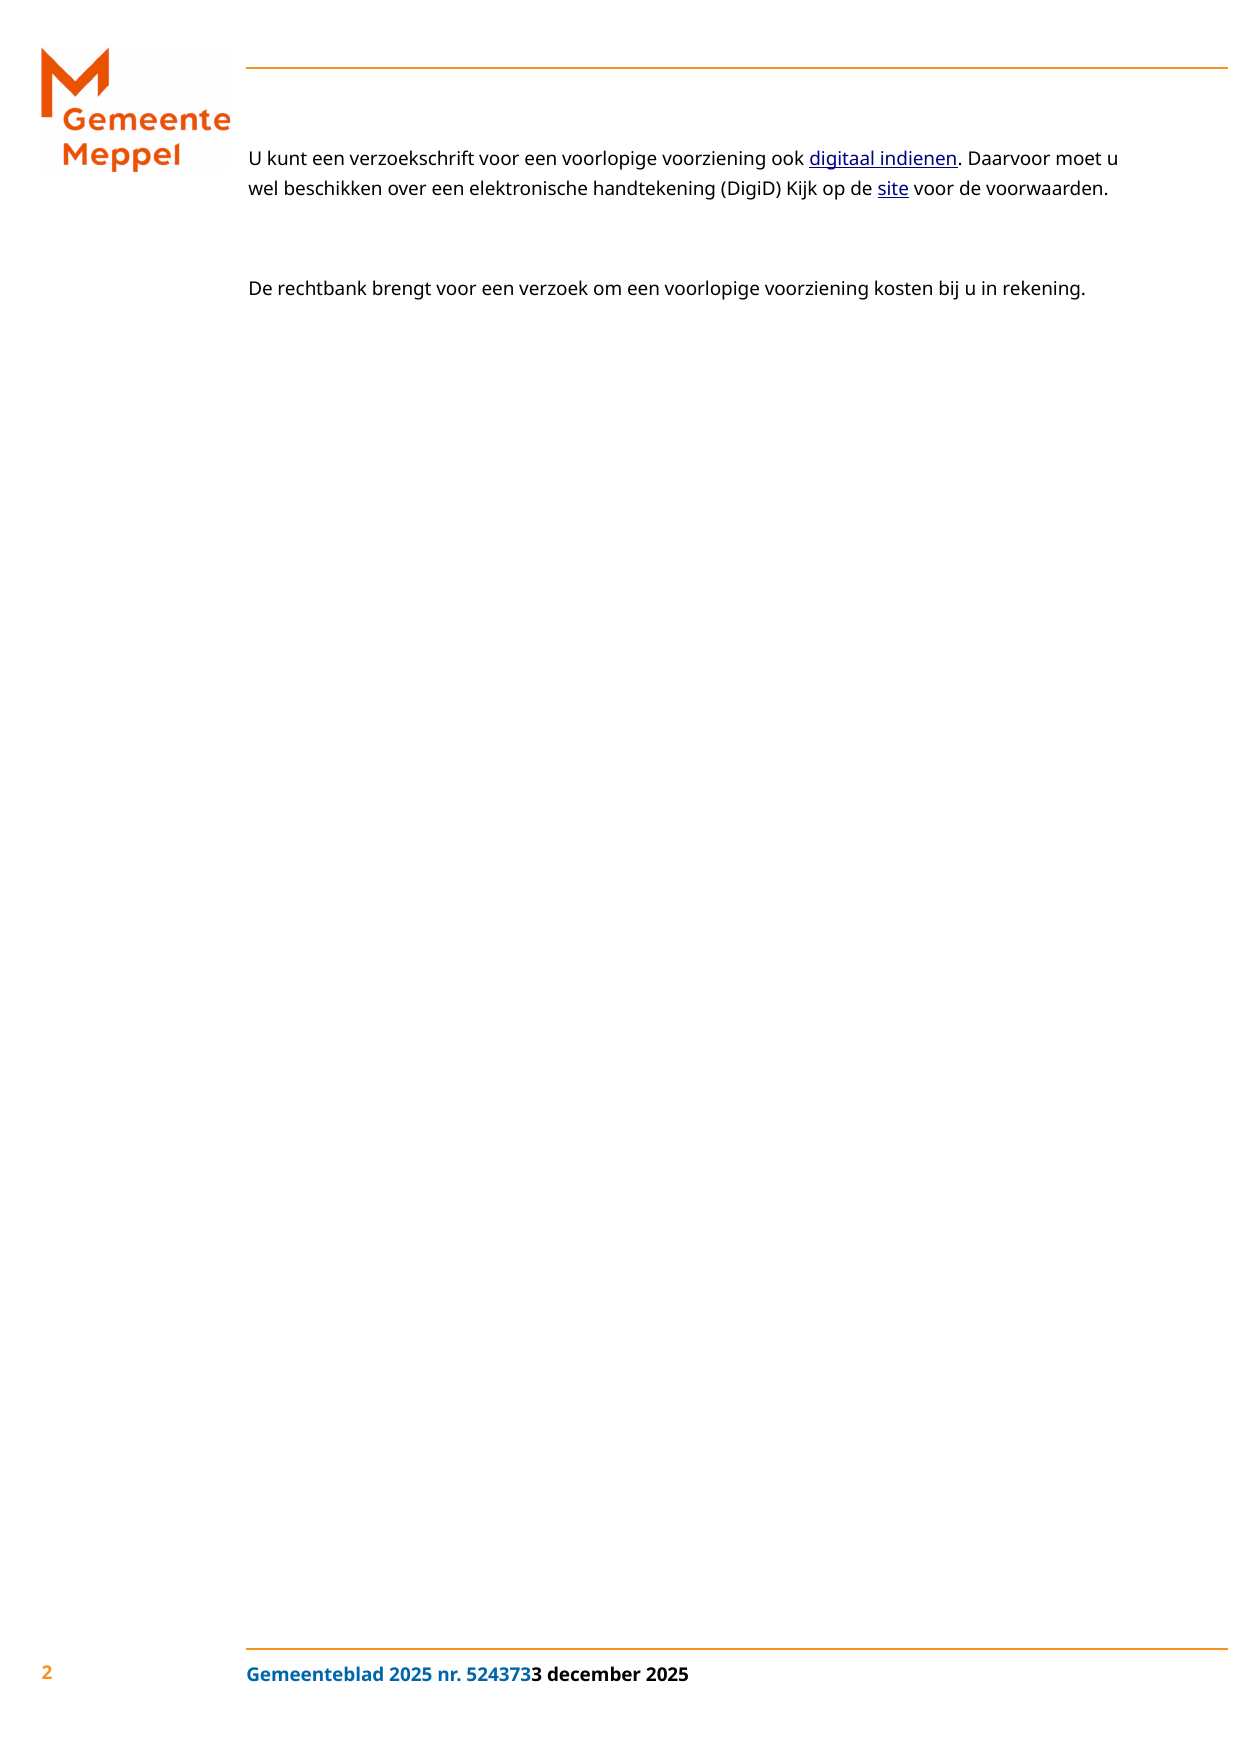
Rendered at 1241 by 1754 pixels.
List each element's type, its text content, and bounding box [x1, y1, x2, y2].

text De rechtbank brengt voor een verzoek om een voorlopige voorziening kosten bij u in rekening. [248, 276, 1152, 301]
picture [41, 47, 231, 172]
text U kunt een verzoekschrift voor een voorlopige voorziening ook digitaal indienen. Daarvoor moet u wel beschikken over een elektronische handtekening (DigiD) Kijk op de site voor de voorwaarden. [248, 145, 1152, 201]
